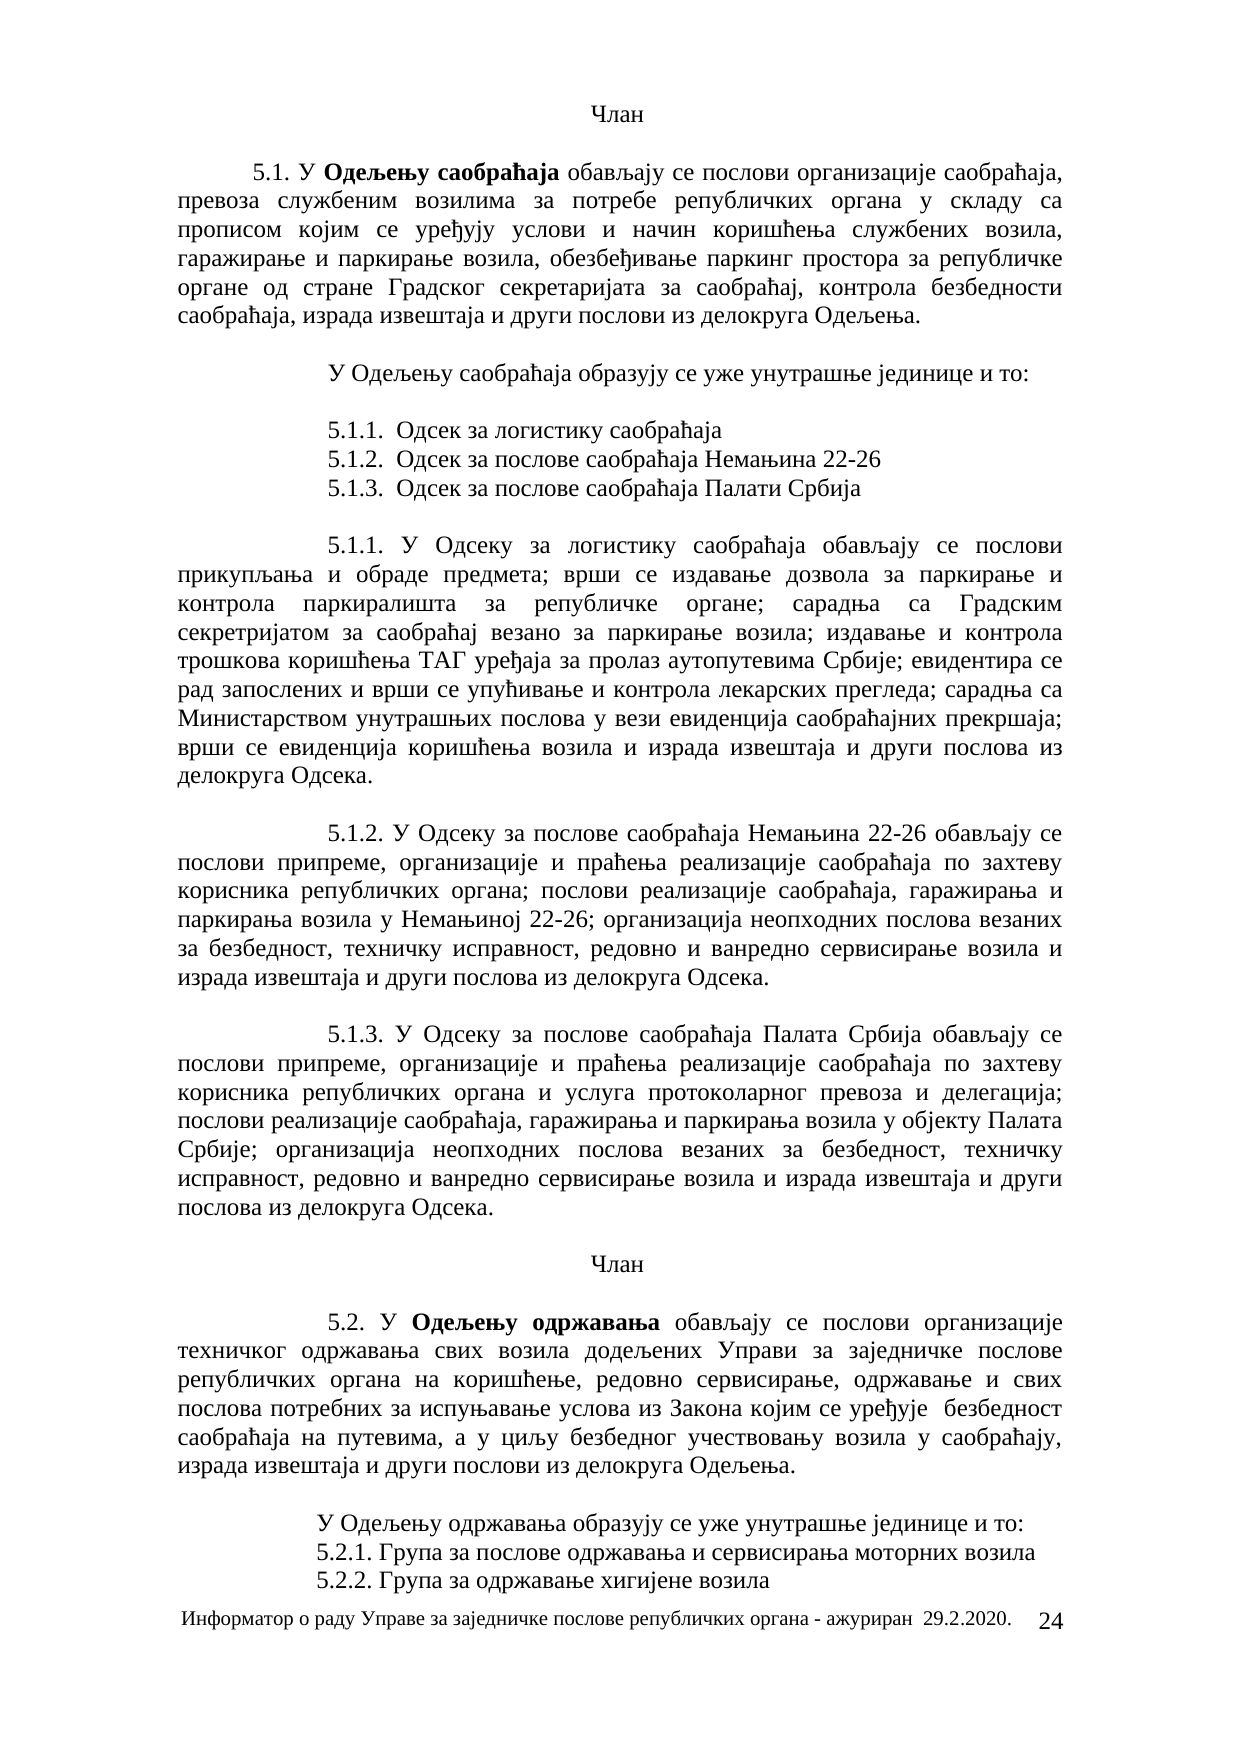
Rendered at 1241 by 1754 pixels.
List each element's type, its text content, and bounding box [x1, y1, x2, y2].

text Члан [177, 1249, 1063, 1278]
text 5.2. У Одељењу одржавања обављају се послови организације техничког одржавања свих возила додељених Управи за заједничке послове републичких органа на коришћење, редовно сервисирање, одржавање и свих послова потребних за испуњавање услова из Закона којим се уређује безбедност саобраћаја на путевима, а у циљу безбедног учествовању возила у саобраћају, израда извештаја и други послови из делокруга Одељења. [177, 1307, 1063, 1479]
text 5.1.2. У Одсеку за послове саобраћаја Немањина 22-26 обављају се послови припреме, организације и праћења реализације саобраћаја по захтеву корисника републичких органа; послови реализације саобраћаја, гаражирања и паркирања возила у Немањиној 22-26; организација неопходних послова везаних за безбедност, техничку исправност, редовно и ванредно сервисирање возила и израда извештаја и други послова из делокруга Одсека. [177, 818, 1063, 990]
text 5.1.1. Одсек за логистику саобраћаја [177, 415, 1063, 444]
text 5.1.1. У Одсеку за логистику саобраћаја обављају се послови прикупљања и обраде предмета; врши се издавање дозвола за паркирање и контрола паркиралишта за републичке органе; сарадња са Градским секретријатом за саобраћај везано за паркирање возила; издавање и контрола трошкова коришћења ТАГ уређаја за пролаз аутопутевима Србије; евидентира се рад запослених и врши се упућивање и контрола лекарских прегледа; сарадња са Министарством унутрашњих послова у вези евиденција саобраћајних прекршаја; врши се евиденција коришћења возила и израда извештаја и други послова из делокруга Одсека. [177, 530, 1063, 789]
text 5.2.2. Група за одржавање хигијене возила [177, 1565, 1063, 1594]
text 5.1.2. Одсек за послове саобраћаја Немањина 22-26 [177, 444, 1063, 473]
text У Одељењу одржавања образују се уже унутрашње јединице и то: [177, 1508, 1063, 1537]
text У Одељењу саобраћаја образују се уже унутрашње јединице и то: [177, 358, 1063, 387]
text 5.1.3. У Одсеку за послове саобраћаја Палата Србија обављају се послови припреме, организације и праћења реализације саобраћаја по захтеву корисника републичких органа и услуга протоколарног превоза и делегација; послови реализације саобраћаја, гаражирања и паркирања возила у објекту Палата Србије; организација неопходних послова везаних за безбедност, техничку исправност, редовно и ванредно сервисирање возила и израда извештаја и други послова из делокруга Одсека. [177, 1019, 1063, 1220]
text 5.1.3. Одсек за послове саобраћаја Палати Србија [177, 473, 1063, 502]
text 5.2.1. Група за послове одржавањa и сервисирања моторних возила [177, 1537, 1063, 1565]
text Члан [177, 99, 1063, 128]
text 5.1. У Одељењу саобраћаја обављају се послови организације саобраћаја, превоза службеним возилима за потребе републичких органа у складу са прописом којим се уређују услови и начин коришћења службених возила, гаражирање и паркирање возила, обезбеђивање паркинг простора за републичке органе од стране Градског секретаријата за саобраћај, контрола безбедности саобраћаја, израда извештаја и други послови из делокруга Одељења. [177, 157, 1063, 329]
